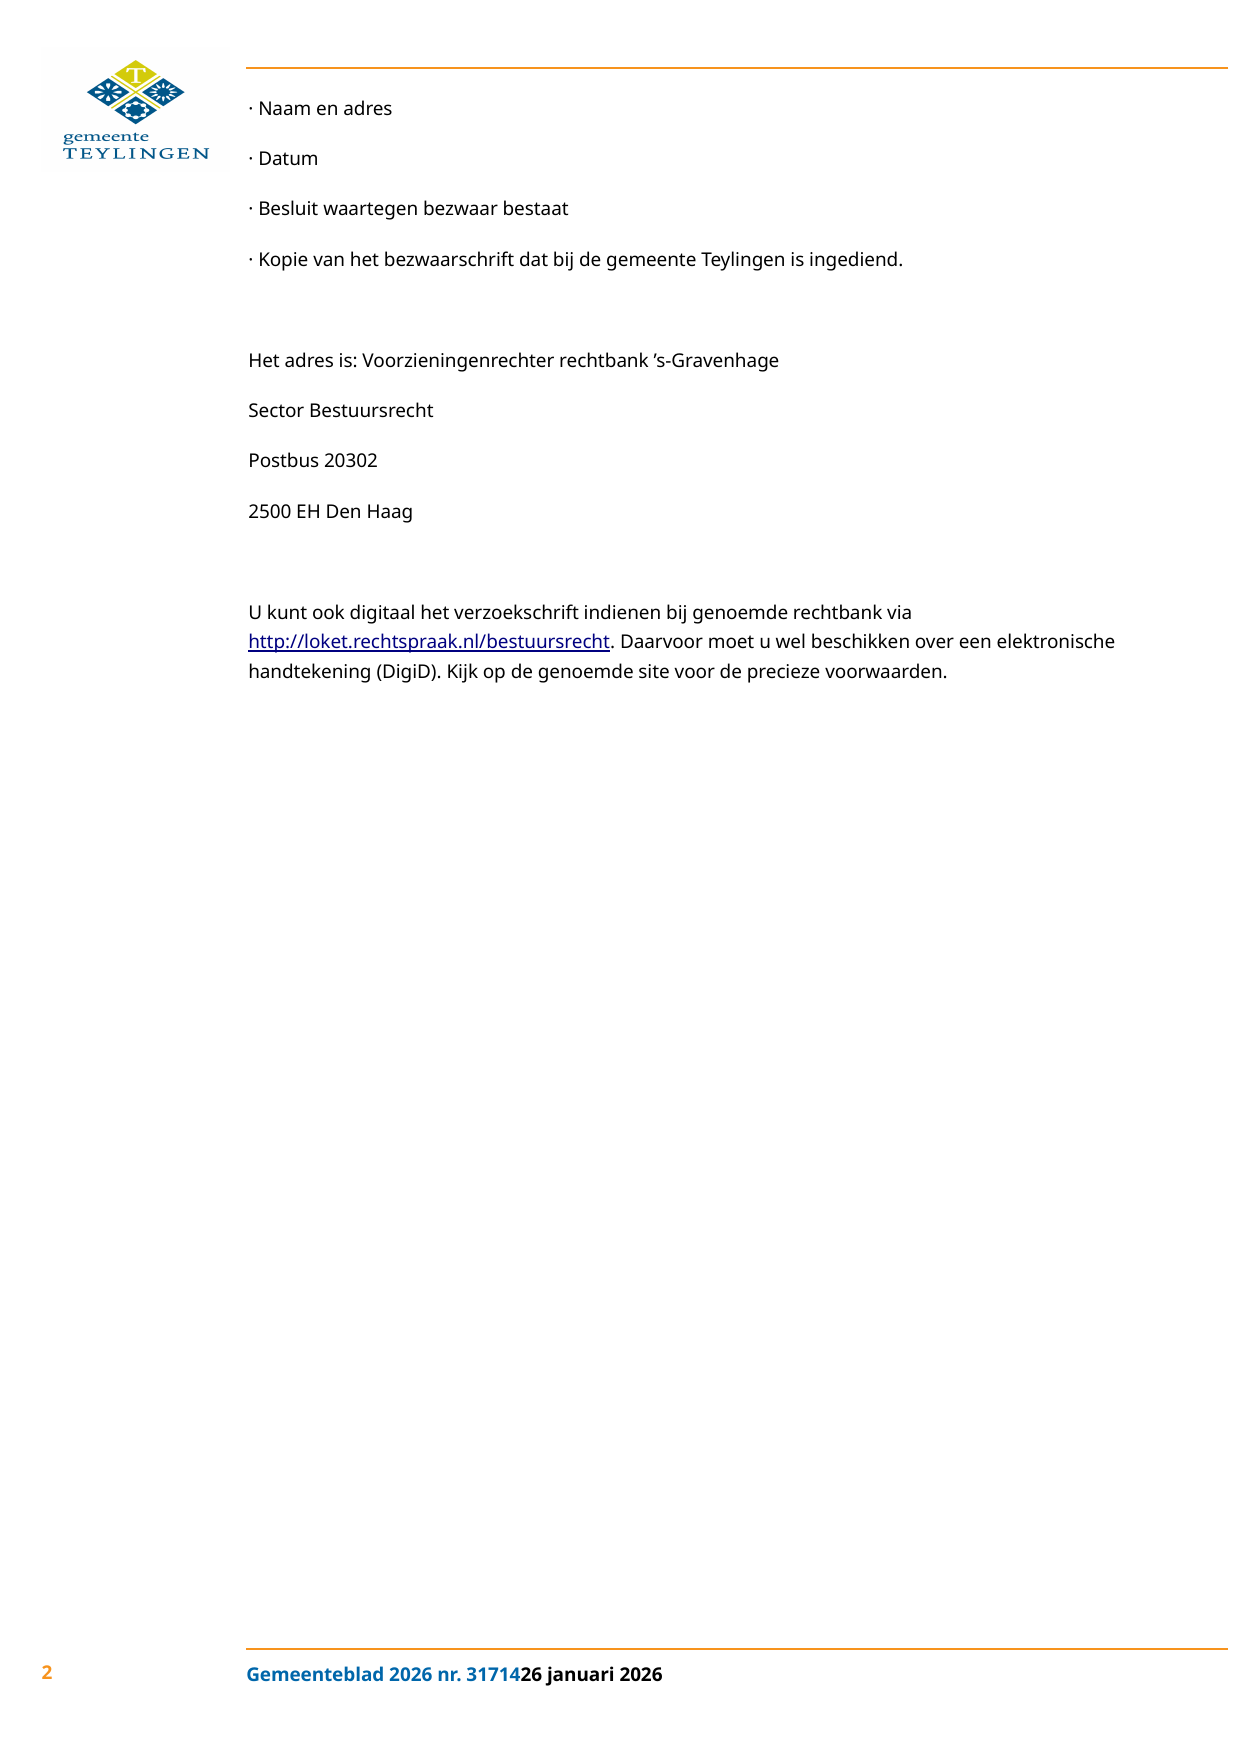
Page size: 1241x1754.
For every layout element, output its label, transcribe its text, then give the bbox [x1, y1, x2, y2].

text · Datum [248, 145, 1152, 171]
text Sector Bestuursrecht [248, 397, 1152, 423]
text · Besluit waartegen bezwaar bestaat [248, 196, 1152, 221]
text Postbus 20302 [248, 448, 1152, 473]
text U kunt ook digitaal het verzoekschrift indienen bij genoemde rechtbank via http://loket.rechtspraak.nl/bestuursrecht. Daarvoor moet u wel beschikken over een elektronische handtekening (DigiD). Kijk op de genoemde site voor de precieze voorwaarden. [248, 599, 1152, 684]
picture [41, 47, 231, 172]
text · Naam en adres [248, 95, 1152, 121]
text · Kopie van het bezwaarschrift dat bij de gemeente Teylingen is ingediend. [248, 246, 1152, 272]
text Het adres is: Voorzieningenrechter rechtbank ’s-Gravenhage [248, 347, 1152, 373]
text 2500 EH Den Haag [248, 498, 1152, 524]
